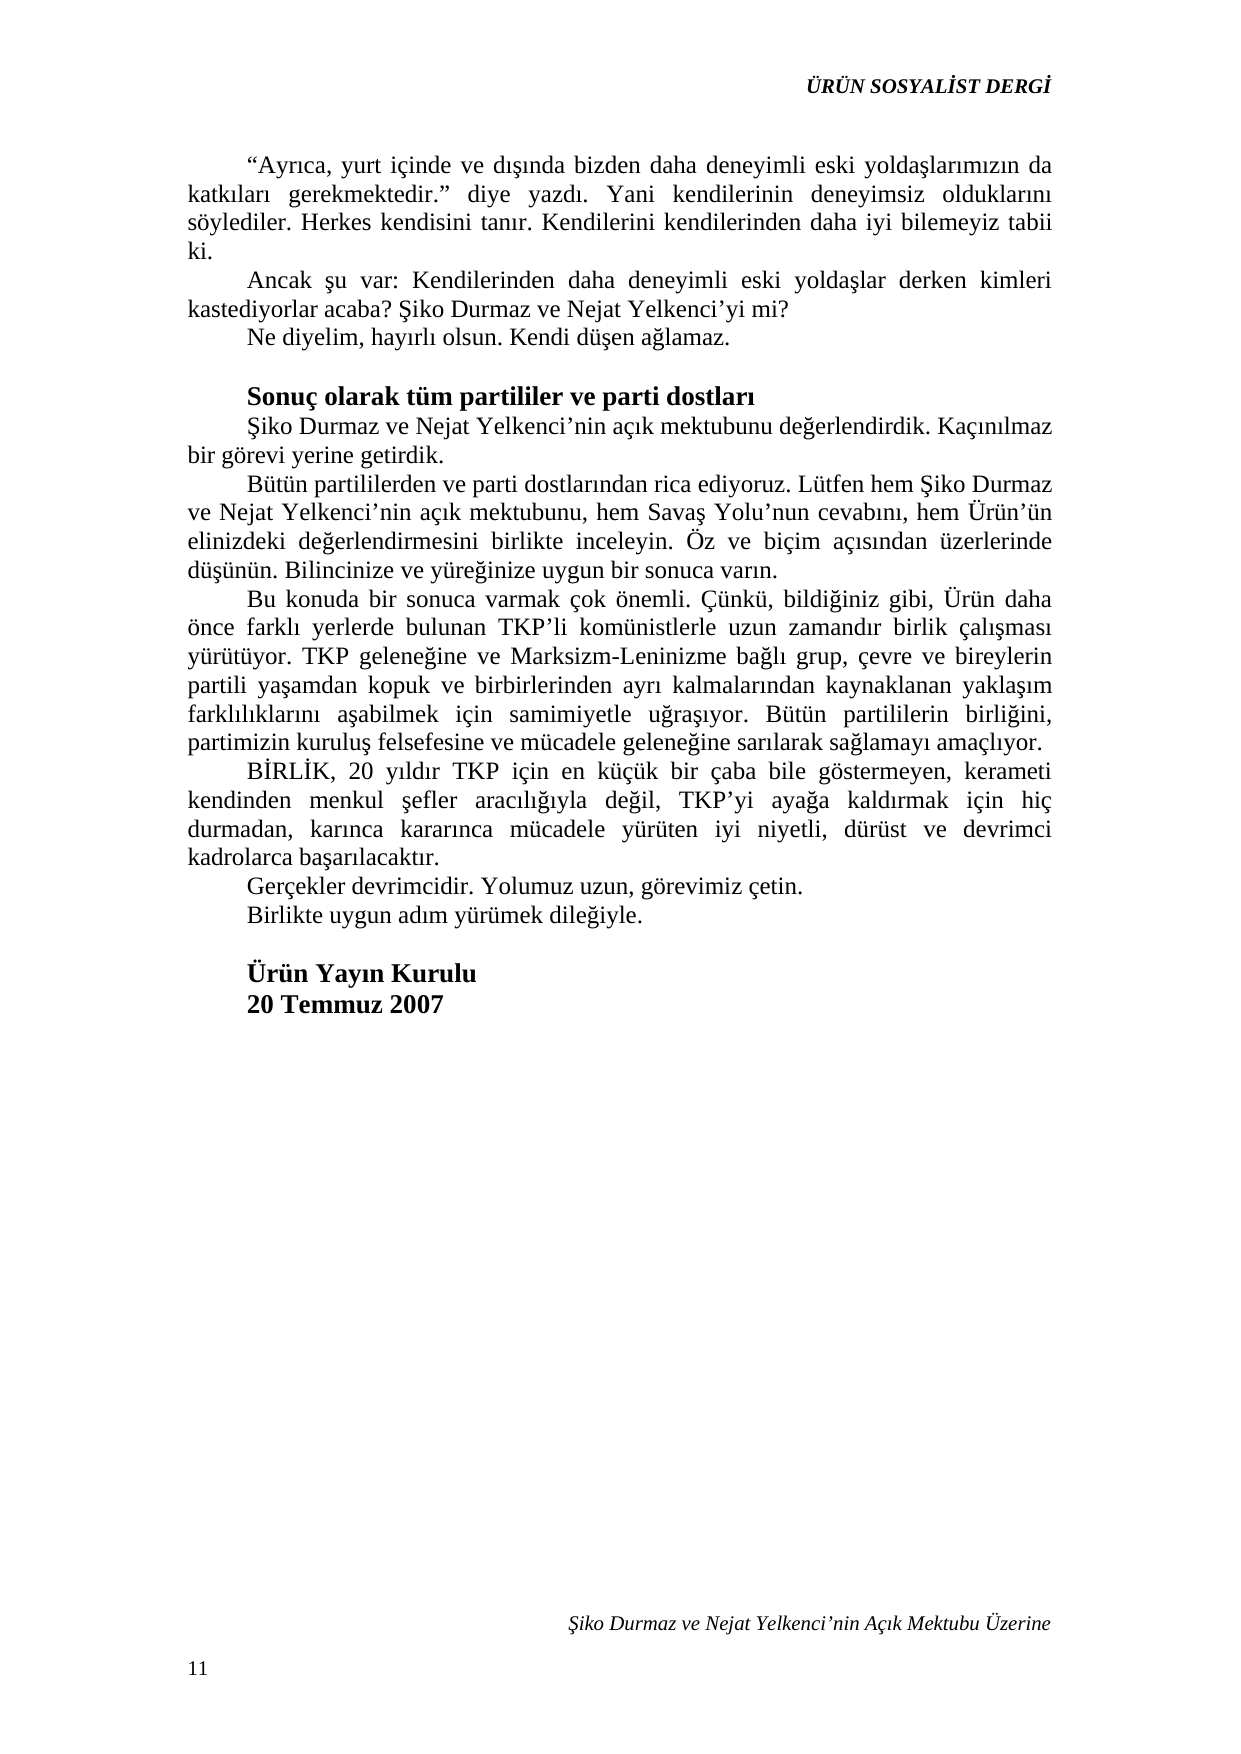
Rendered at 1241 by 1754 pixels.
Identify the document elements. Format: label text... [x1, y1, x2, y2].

text Ürün Yayın Kurulu [187, 957, 1053, 988]
text Gerçekler devrimcidir. Yolumuz uzun, görevimiz çetin. [187, 871, 1053, 900]
text Şiko Durmaz ve Nejat Yelkenci’nin açık mektubunu değerlendirdik. Kaçınılmaz bir görevi yerine getirdik. [187, 411, 1053, 469]
text Bütün partililerden ve parti dostlarından rica ediyoruz. Lütfen hem Şiko Durmaz ve Nejat Yelkenci’nin açık mektubunu, hem Savaş Yolu’nun cevabını, hem Ürün’ün elinizdeki değerlendirmesini birlikte inceleyin. Öz ve biçim açısından üzerlerinde düşünün. Bilincinize ve yüreğinize uygun bir sonuca varın. [187, 469, 1053, 584]
text Sonuç olarak tüm partililer ve parti dostları [187, 380, 1053, 411]
text Ancak şu var: Kendilerinden daha deneyimli eski yoldaşlar derken kimleri kastediyorlar acaba? Şiko Durmaz ve Nejat Yelkenci’yi mi? [187, 265, 1053, 322]
text BİRLİK, 20 yıldır TKP için en küçük bir çaba bile göstermeyen, kerameti kendinden menkul şefler aracılığıyla değil, TKP’yi ayağa kaldırmak için hiç durmadan, karınca kararınca mücadele yürüten iyi niyetli, dürüst ve devrimci kadrolarca başarılacaktır. [187, 756, 1053, 871]
text Bu konuda bir sonuca varmak çok önemli. Çünkü, bildiğiniz gibi, Ürün daha önce farklı yerlerde bulunan TKP’li komünistlerle uzun zamandır birlik çalışması yürütüyor. TKP geleneğine ve Marksizm-Leninizme bağlı grup, çevre ve bireylerin partili yaşamdan kopuk ve birbirlerinden ayrı kalmalarından kaynaklanan yaklaşım farklılıklarını aşabilmek için samimiyetle uğraşıyor. Bütün partililerin birliğini, partimizin kuruluş felsefesine ve mücadele geleneğine sarılarak sağlamayı amaçlıyor. [187, 584, 1053, 756]
text Ne diyelim, hayırlı olsun. Kendi düşen ağlamaz. [187, 322, 1053, 351]
text 20 Temmuz 2007 [187, 988, 1053, 1020]
text “Ayrıca, yurt içinde ve dışında bizden daha deneyimli eski yoldaşlarımızın da katkıları gerekmektedir.” diye yazdı. Yani kendilerinin deneyimsiz olduklarını söylediler. Herkes kendisini tanır. Kendilerini kendilerinden daha iyi bilemeyiz tabii ki. [187, 150, 1053, 265]
text Birlikte uygun adım yürümek dileğiyle. [187, 900, 1053, 929]
